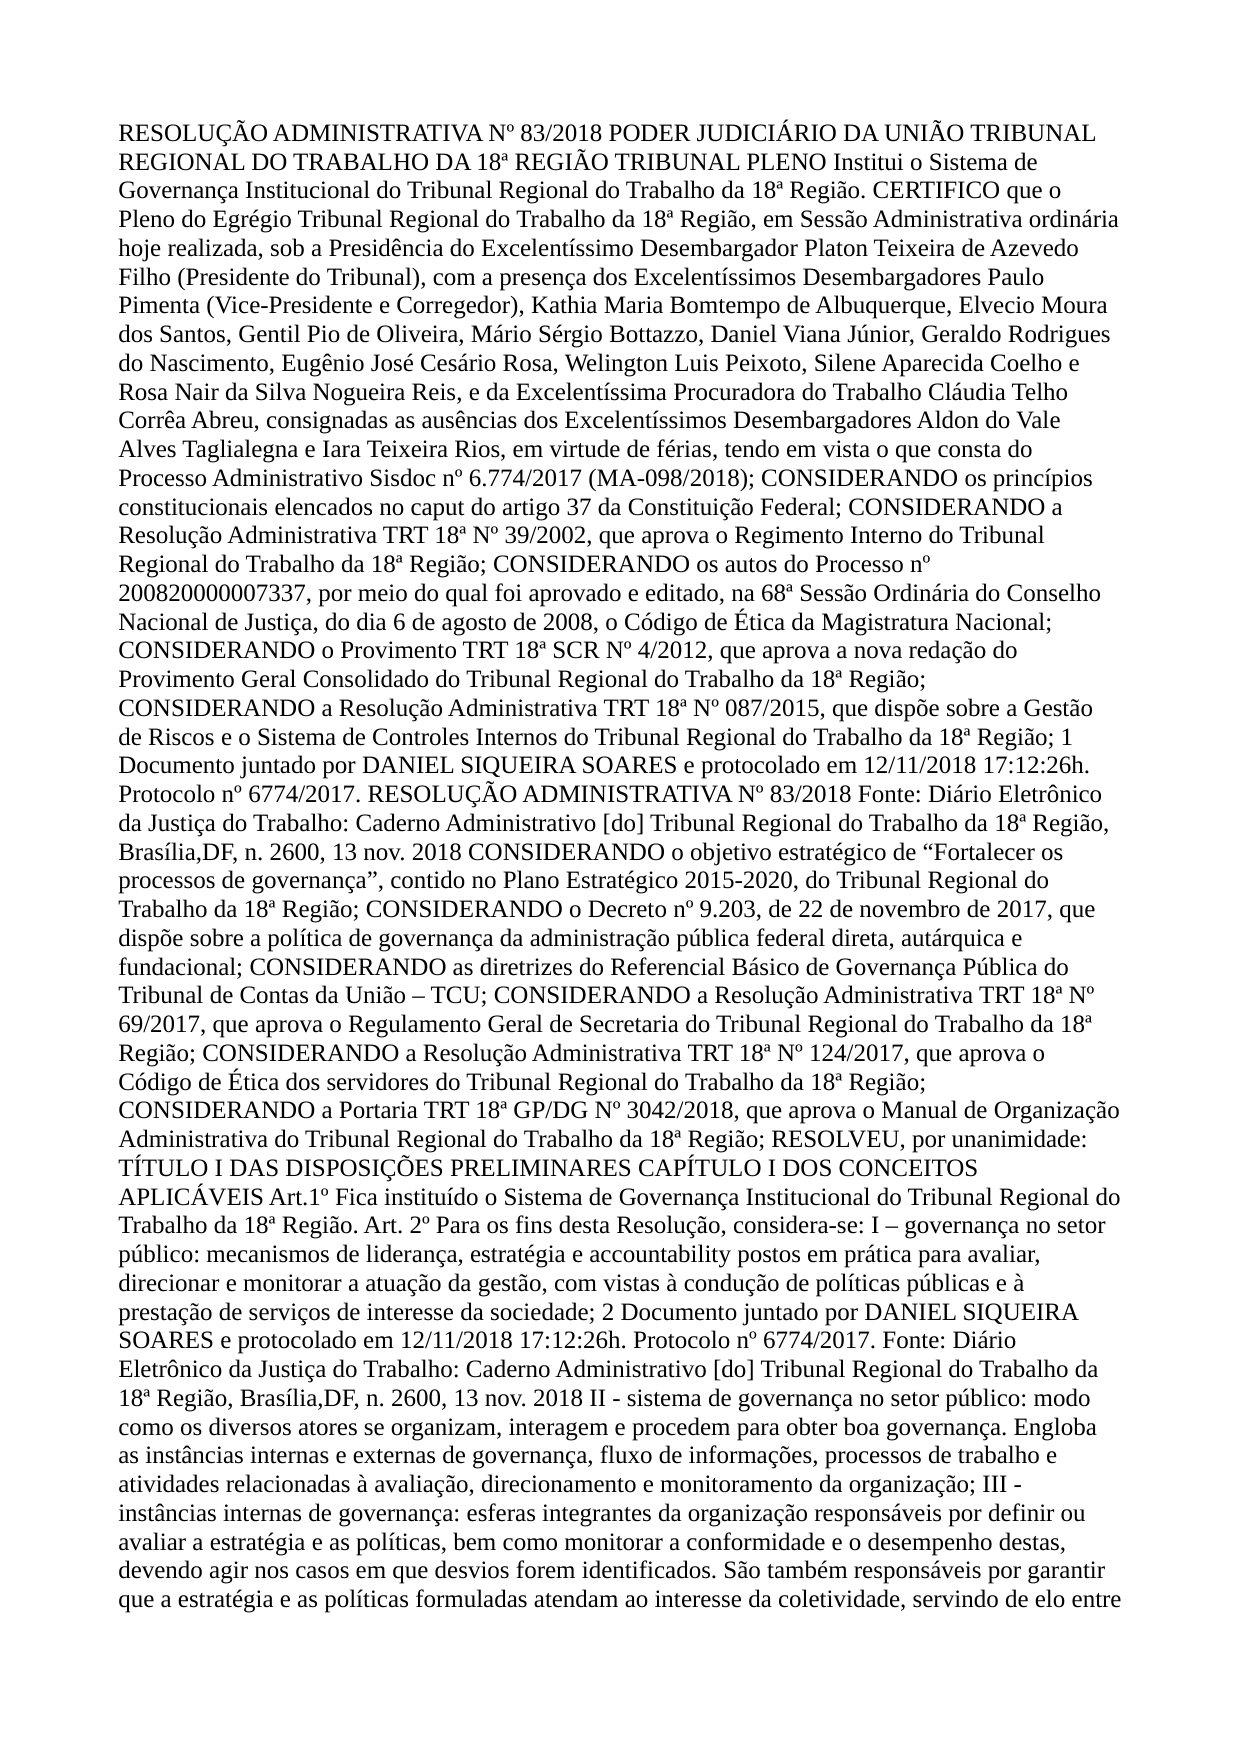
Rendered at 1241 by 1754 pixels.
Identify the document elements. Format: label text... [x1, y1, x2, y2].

text RESOLUÇÃO ADMINISTRATIVA Nº 83/2018 PODER JUDICIÁRIO DA UNIÃO TRIBUNAL REGIONAL DO TRABALHO DA 18ª REGIÃO TRIBUNAL PLENO Institui o Sistema de Governança Institucional do Tribunal Regional do Trabalho da 18ª Região. CERTIFICO que o Pleno do Egrégio Tribunal Regional do Trabalho da 18ª Região, em Sessão Administrativa ordinária hoje realizada, sob a Presidência do Excelentíssimo Desembargador Platon Teixeira de Azevedo Filho (Presidente do Tribunal), com a presença dos Excelentíssimos Desembargadores Paulo Pimenta (Vice-Presidente e Corregedor), Kathia Maria Bomtempo de Albuquerque, Elvecio Moura dos Santos, Gentil Pio de Oliveira, Mário Sérgio Bottazzo, Daniel Viana Júnior, Geraldo Rodrigues do Nascimento, Eugênio José Cesário Rosa, Welington Luis Peixoto, Silene Aparecida Coelho e Rosa Nair da Silva Nogueira Reis, e da Excelentíssima Procuradora do Trabalho Cláudia Telho Corrêa Abreu, consignadas as ausências dos Excelentíssimos Desembargadores Aldon do Vale Alves Taglialegna e Iara Teixeira Rios, em virtude de férias, tendo em vista o que consta do Processo Administrativo Sisdoc nº 6.774/2017 (MA-098/2018); CONSIDERANDO os princípios constitucionais elencados no caput do artigo 37 da Constituição Federal; CONSIDERANDO a Resolução Administrativa TRT 18ª Nº 39/2002, que aprova o Regimento Interno do Tribunal Regional do Trabalho da 18ª Região; CONSIDERANDO os autos do Processo nº 200820000007337, por meio do qual foi aprovado e editado, na 68ª Sessão Ordinária do Conselho Nacional de Justiça, do dia 6 de agosto de 2008, o Código de Ética da Magistratura Nacional; CONSIDERANDO o Provimento TRT 18ª SCR Nº 4/2012, que aprova a nova redação do Provimento Geral Consolidado do Tribunal Regional do Trabalho da 18ª Região; CONSIDERANDO a Resolução Administrativa TRT 18ª Nº 087/2015, que dispõe sobre a Gestão de Riscos e o Sistema de Controles Internos do Tribunal Regional do Trabalho da 18ª Região; 1 Documento juntado por DANIEL SIQUEIRA SOARES e protocolado em 12/11/2018 17:12:26h. Protocolo nº 6774/2017. RESOLUÇÃO ADMINISTRATIVA Nº 83/2018 Fonte: Diário Eletrônico da Justiça do Trabalho: Caderno Administrativo [do] Tribunal Regional do Trabalho da 18ª Região, Brasília,DF, n. 2600, 13 nov. 2018 CONSIDERANDO o objetivo estratégico de “Fortalecer os processos de governança”, contido no Plano Estratégico 2015-2020, do Tribunal Regional do Trabalho da 18ª Região; CONSIDERANDO o Decreto nº 9.203, de 22 de novembro de 2017, que dispõe sobre a política de governança da administração pública federal direta, autárquica e fundacional; CONSIDERANDO as diretrizes do Referencial Básico de Governança Pública do Tribunal de Contas da União – TCU; CONSIDERANDO a Resolução Administrativa TRT 18ª Nº 69/2017, que aprova o Regulamento Geral de Secretaria do Tribunal Regional do Trabalho da 18ª Região; CONSIDERANDO a Resolução Administrativa TRT 18ª Nº 124/2017, que aprova o Código de Ética dos servidores do Tribunal Regional do Trabalho da 18ª Região; CONSIDERANDO a Portaria TRT 18ª GP/DG Nº 3042/2018, que aprova o Manual de Organização Administrativa do Tribunal Regional do Trabalho da 18ª Região; RESOLVEU, por unanimidade: TÍTULO I DAS DISPOSIÇÕES PRELIMINARES CAPÍTULO I DOS CONCEITOS APLICÁVEIS Art.1º Fica instituído o Sistema de Governança Institucional do Tribunal Regional do Trabalho da 18ª Região. Art. 2º Para os fins desta Resolução, considera-se: I – governança no setor público: mecanismos de liderança, estratégia e accountability postos em prática para avaliar, direcionar e monitorar a atuação da gestão, com vistas à condução de políticas públicas e à prestação de serviços de interesse da sociedade; 2 Documento juntado por DANIEL SIQUEIRA SOARES e protocolado em 12/11/2018 17:12:26h. Protocolo nº 6774/2017. Fonte: Diário Eletrônico da Justiça do Trabalho: Caderno Administrativo [do] Tribunal Regional do Trabalho da 18ª Região, Brasília,DF, n. 2600, 13 nov. 2018 II - sistema de governança no setor público: modo como os diversos atores se organizam, interagem e procedem para obter boa governança. Engloba as instâncias internas e externas de governança, fluxo de informações, processos de trabalho e atividades relacionadas à avaliação, direcionamento e monitoramento da organização; III - instâncias internas de governança: esferas integrantes da organização responsáveis por definir ou avaliar a estratégia e as políticas, bem como monitorar a conformidade e o desempenho destas, devendo agir nos casos em que desvios forem identificados. São também responsáveis por garantir que a estratégia e as políticas formuladas atendam ao interesse da coletividade, servindo de elo entre [118, 118, 1122, 1613]
